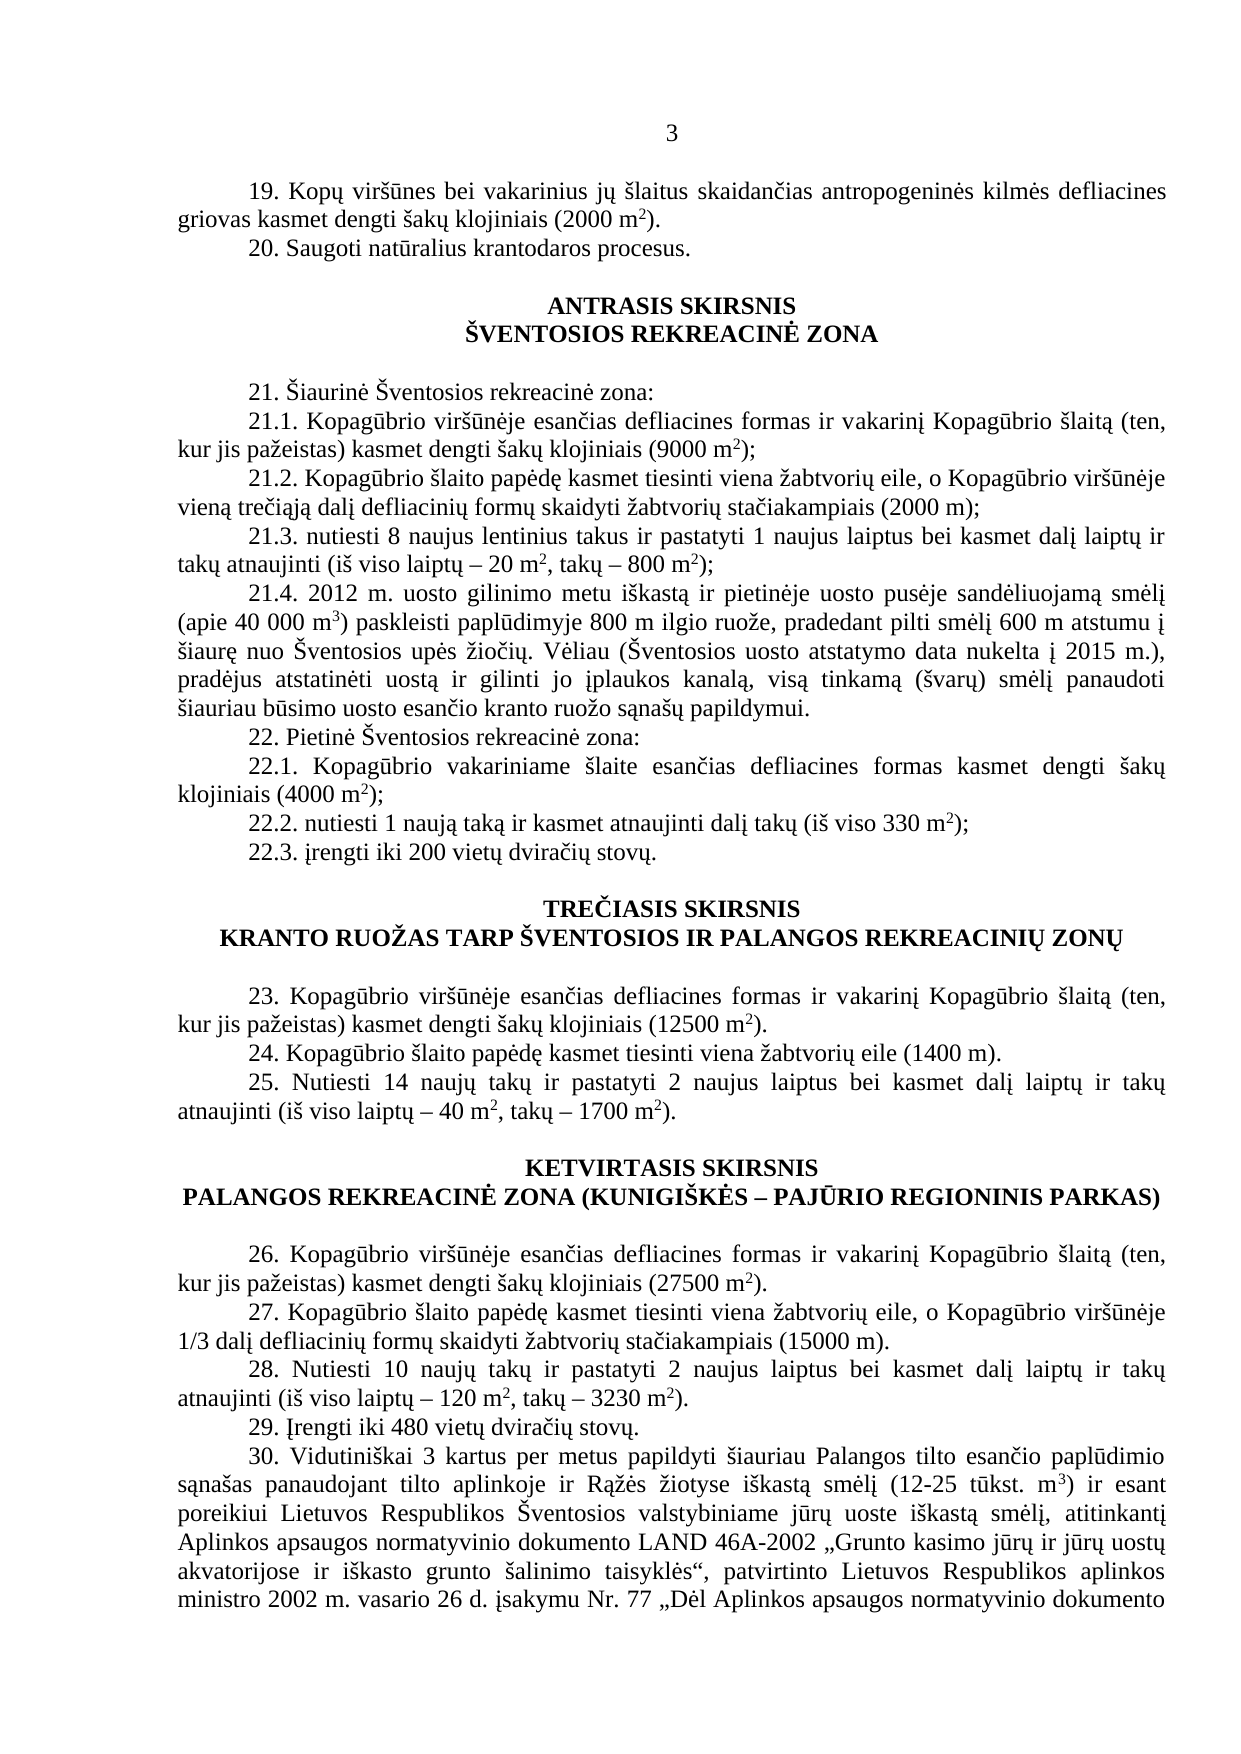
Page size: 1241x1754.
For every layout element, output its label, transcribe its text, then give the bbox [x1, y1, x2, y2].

text 25. Nutiesti 14 naujų takų ir pastatyti 2 naujus laiptus bei kasmet dalį laiptų ir takų atnaujinti (iš viso laiptų – 40 m2, takų – 1700 m2). [177, 1067, 1166, 1124]
text 21. Šiaurinė Šventosios rekreacinė zona: [177, 377, 1166, 406]
text 28. Nutiesti 10 naujų takų ir pastatyti 2 naujus laiptus bei kasmet dalį laiptų ir takų atnaujinti (iš viso laiptų – 120 m2, takų – 3230 m2). [177, 1354, 1166, 1412]
text 22. Pietinė Šventosios rekreacinė zona: [177, 722, 1166, 751]
text 21.3. nutiesti 8 naujus lentinius takus ir pastatyti 1 naujus laiptus bei kasmet dalį laiptų ir takų atnaujinti (iš viso laiptų – 20 m2, takų – 800 m2); [177, 521, 1166, 578]
text 23. Kopagūbrio viršūnėje esančias defliacines formas ir vakarinį Kopagūbrio šlaitą (ten, kur jis pažeistas) kasmet dengti šakų klojiniais (12500 m2). [177, 981, 1166, 1038]
text 22.3. įrengti iki 200 vietų dviračių stovų. [177, 837, 1166, 866]
text 26. Kopagūbrio viršūnėje esančias defliacines formas ir vakarinį Kopagūbrio šlaitą (ten, kur jis pažeistas) kasmet dengti šakų klojiniais (27500 m2). [177, 1239, 1166, 1297]
text 21.1. Kopagūbrio viršūnėje esančias defliacines formas ir vakarinį Kopagūbrio šlaitą (ten, kur jis pažeistas) kasmet dengti šakų klojiniais (9000 m2); [177, 406, 1166, 463]
text 20. Saugoti natūralius krantodaros procesus. [177, 233, 1166, 262]
text 27. Kopagūbrio šlaito papėdę kasmet tiesinti viena žabtvorių eile, o Kopagūbrio viršūnėje 1/3 dalį defliacinių formų skaidyti žabtvorių stačiakampiais (15000 m). [177, 1297, 1166, 1354]
text ŠVENTOSIOS REKREACINĖ ZONA [177, 319, 1166, 348]
text PALANGOS REKREACINĖ ZONA (KUNIGIŠKĖS – PAJŪRIO REGIONINIS PARKAS) [177, 1182, 1166, 1211]
text TREČIASIS SKIRSNIS [177, 894, 1166, 923]
text KRANTO RUOŽAS TARP ŠVENTOSIOS IR PALANGOS REKREACINIŲ ZONŲ [177, 923, 1166, 952]
text 29. Įrengti iki 480 vietų dviračių stovų. [177, 1412, 1166, 1441]
text KETVIRTASIS SKIRSNIS [177, 1153, 1166, 1182]
text 21.4. 2012 m. uosto gilinimo metu iškastą ir pietinėje uosto pusėje sandėliuojamą smėlį (apie 40 000 m3) paskleisti paplūdimyje 800 m ilgio ruože, pradedant pilti smėlį 600 m atstumu į šiaurę nuo Šventosios upės žiočių. Vėliau (Šventosios uosto atstatymo data nukelta į 2015 m.), pradėjus atstatinėti uostą ir gilinti jo įplaukos kanalą, visą tinkamą (švarų) smėlį panaudoti šiauriau būsimo uosto esančio kranto ruožo sąnašų papildymui. [177, 578, 1166, 722]
text 22.2. nutiesti 1 naują taką ir kasmet atnaujinti dalį takų (iš viso 330 m2); [177, 808, 1166, 837]
text 24. Kopagūbrio šlaito papėdę kasmet tiesinti viena žabtvorių eile (1400 m). [177, 1038, 1166, 1067]
text 22.1. Kopagūbrio vakariniame šlaite esančias defliacines formas kasmet dengti šakų klojiniais (4000 m2); [177, 751, 1166, 808]
text 30. Vidutiniškai 3 kartus per metus papildyti šiauriau Palangos tilto esančio paplūdimio sąnašas panaudojant tilto aplinkoje ir Rąžės žiotyse iškastą smėlį (12-25 tūkst. m3) ir esant poreikiui Lietuvos Respublikos Šventosios valstybiniame jūrų uoste iškastą smėlį, atitinkantį Aplinkos apsaugos normatyvinio dokumento LAND 46A-2002 „Grunto kasimo jūrų ir jūrų uostų akvatorijose ir iškasto grunto šalinimo taisyklės“, patvirtinto Lietuvos Respublikos aplinkos ministro 2002 m. vasario 26 d. įsakymu Nr. 77 „Dėl Aplinkos apsaugos normatyvinio dokumento [177, 1441, 1166, 1613]
text 21.2. Kopagūbrio šlaito papėdę kasmet tiesinti viena žabtvorių eile, o Kopagūbrio viršūnėje vieną trečiąją dalį defliacinių formų skaidyti žabtvorių stačiakampiais (2000 m); [177, 463, 1166, 521]
text 19. Kopų viršūnes bei vakarinius jų šlaitus skaidančias antropogeninės kilmės defliacines griovas kasmet dengti šakų klojiniais (2000 m2). [177, 176, 1166, 233]
text ANTRASIS SKIRSNIS [177, 291, 1166, 319]
